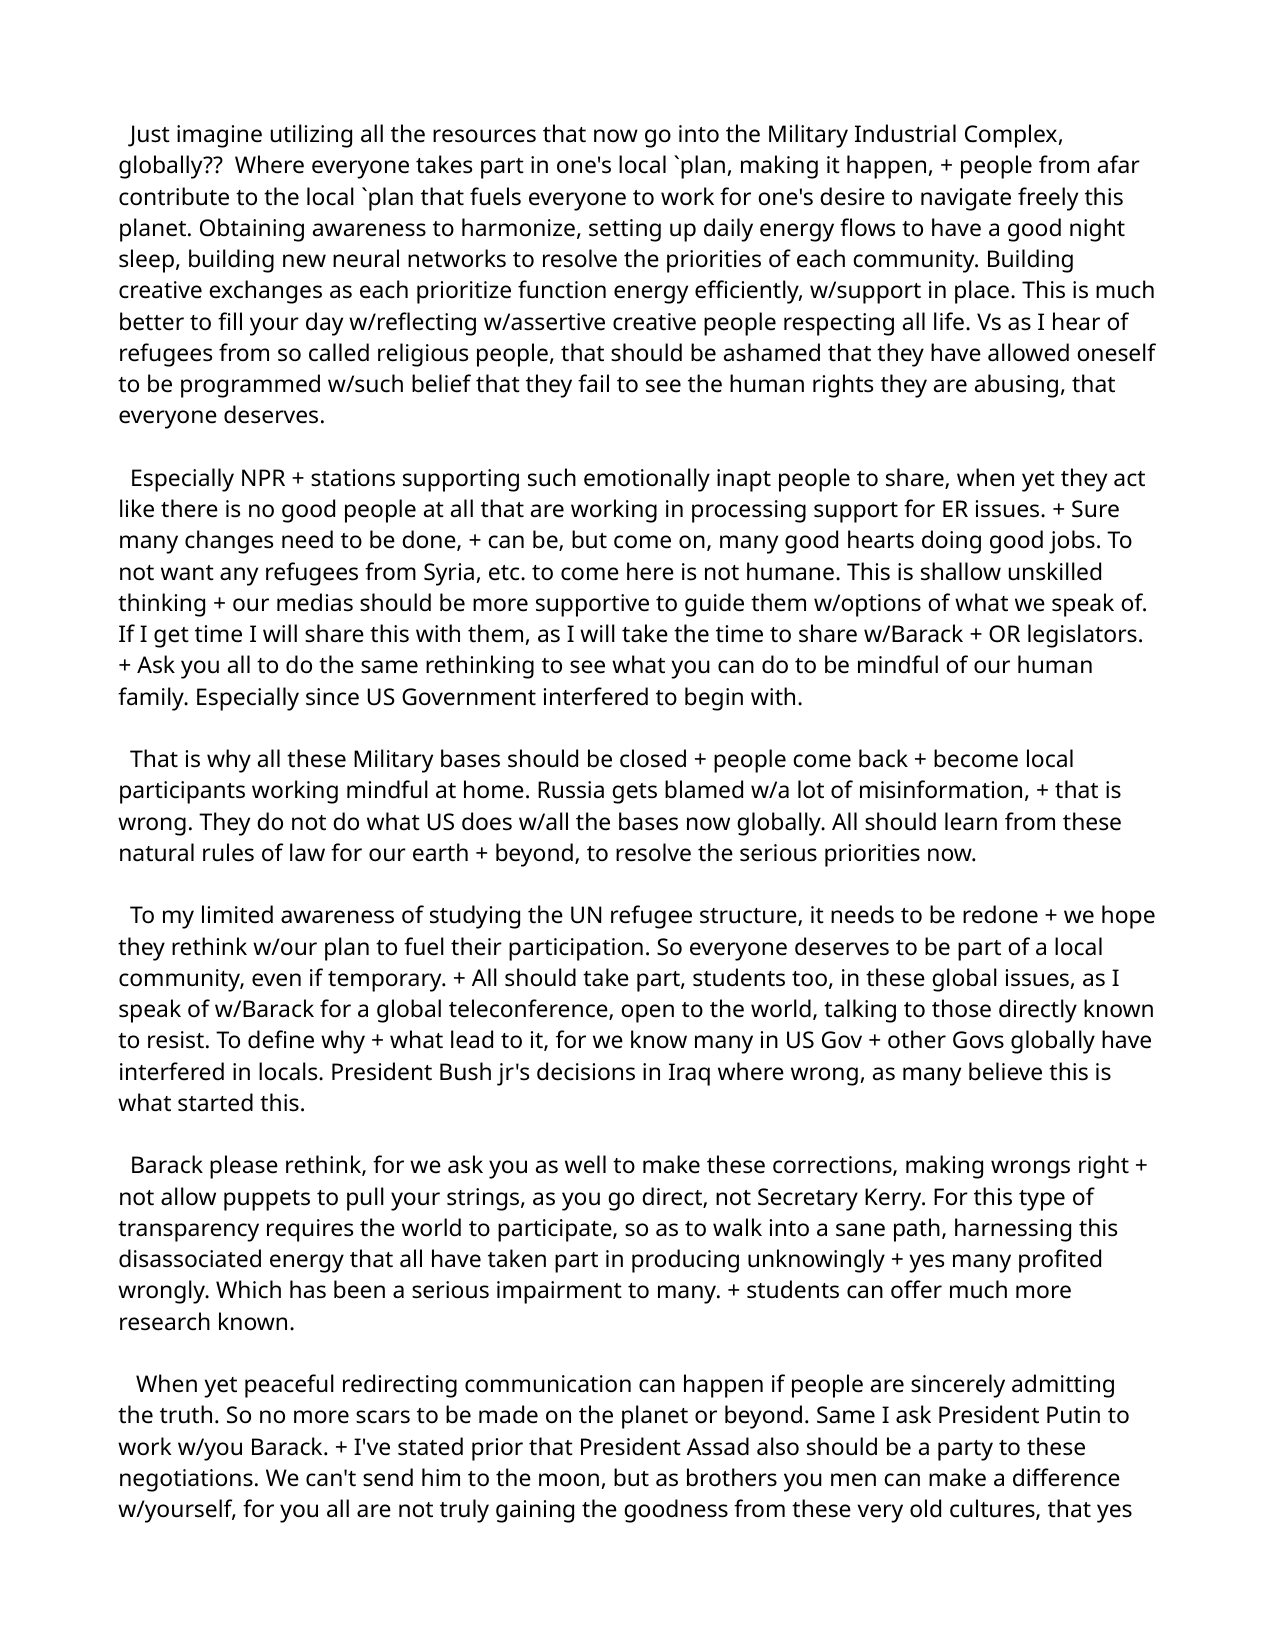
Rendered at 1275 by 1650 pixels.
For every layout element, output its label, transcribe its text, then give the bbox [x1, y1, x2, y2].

text Especially NPR + stations supporting such emotionally inapt people to share, when yet they act like there is no good people at all that are working in processing support for ER issues. + Sure many changes need to be done, + can be, but come on, many good hearts doing good jobs. To not want any refugees from Syria, etc. to come here is not humane. This is shallow unskilled thinking + our medias should be more supportive to guide them w/options of what we speak of. If I get time I will share this with them, as I will take the time to share w/Barack + OR legislators. + Ask you all to do the same rethinking to see what you can do to be mindful of our human family. Especially since US Government interfered to begin with. [118, 462, 1157, 712]
text Just imagine utilizing all the resources that now go into the Military Industrial Complex, globally?? Where everyone takes part in one's local `plan, making it happen, + people from afar contribute to the local `plan that fuels everyone to work for one's desire to navigate freely this planet. Obtaining awareness to harmonize, setting up daily energy flows to have a good night sleep, building new neural networks to resolve the priorities of each community. Building creative exchanges as each prioritize function energy efficiently, w/support in place. This is much better to fill your day w/reflecting w/assertive creative people respecting all life. Vs as I hear of refugees from so called religious people, that should be ashamed that they have allowed oneself to be programmed w/such belief that they fail to see the human rights they are abusing, that everyone deserves. [118, 118, 1157, 431]
text When yet peaceful redirecting communication can happen if people are sincerely admitting the truth. So no more scars to be made on the planet or beyond. Same I ask President Putin to work w/you Barack. + I've stated prior that President Assad also should be a party to these negotiations. We can't send him to the moon, but as brothers you men can make a difference w/yourself, for you all are not truly gaining the goodness from these very old cultures, that yes [118, 1368, 1157, 1524]
text That is why all these Military bases should be closed + people come back + become local participants working mindful at home. Russia gets blamed w/a lot of misinformation, + that is wrong. They do not do what US does w/all the bases now globally. All should learn from these natural rules of law for our earth + beyond, to resolve the serious priorities now. [118, 743, 1157, 868]
text Barack please rethink, for we ask you as well to make these corrections, making wrongs right + not allow puppets to pull your strings, as you go direct, not Secretary Kerry. For this type of transparency requires the world to participate, so as to walk into a sane path, harnessing this disassociated energy that all have taken part in producing unknowingly + yes many profited wrongly. Which has been a serious impairment to many. + students can offer much more research known. [118, 1149, 1157, 1337]
text To my limited awareness of studying the UN refugee structure, it needs to be redone + we hope they rethink w/our plan to fuel their participation. So everyone deserves to be part of a local community, even if temporary. + All should take part, students too, in these global issues, as I speak of w/Barack for a global teleconference, open to the world, talking to those directly known to resist. To define why + what lead to it, for we know many in US Gov + other Govs globally have interfered in locals. President Bush jr's decisions in Iraq where wrong, as many believe this is what started this. [118, 899, 1157, 1118]
